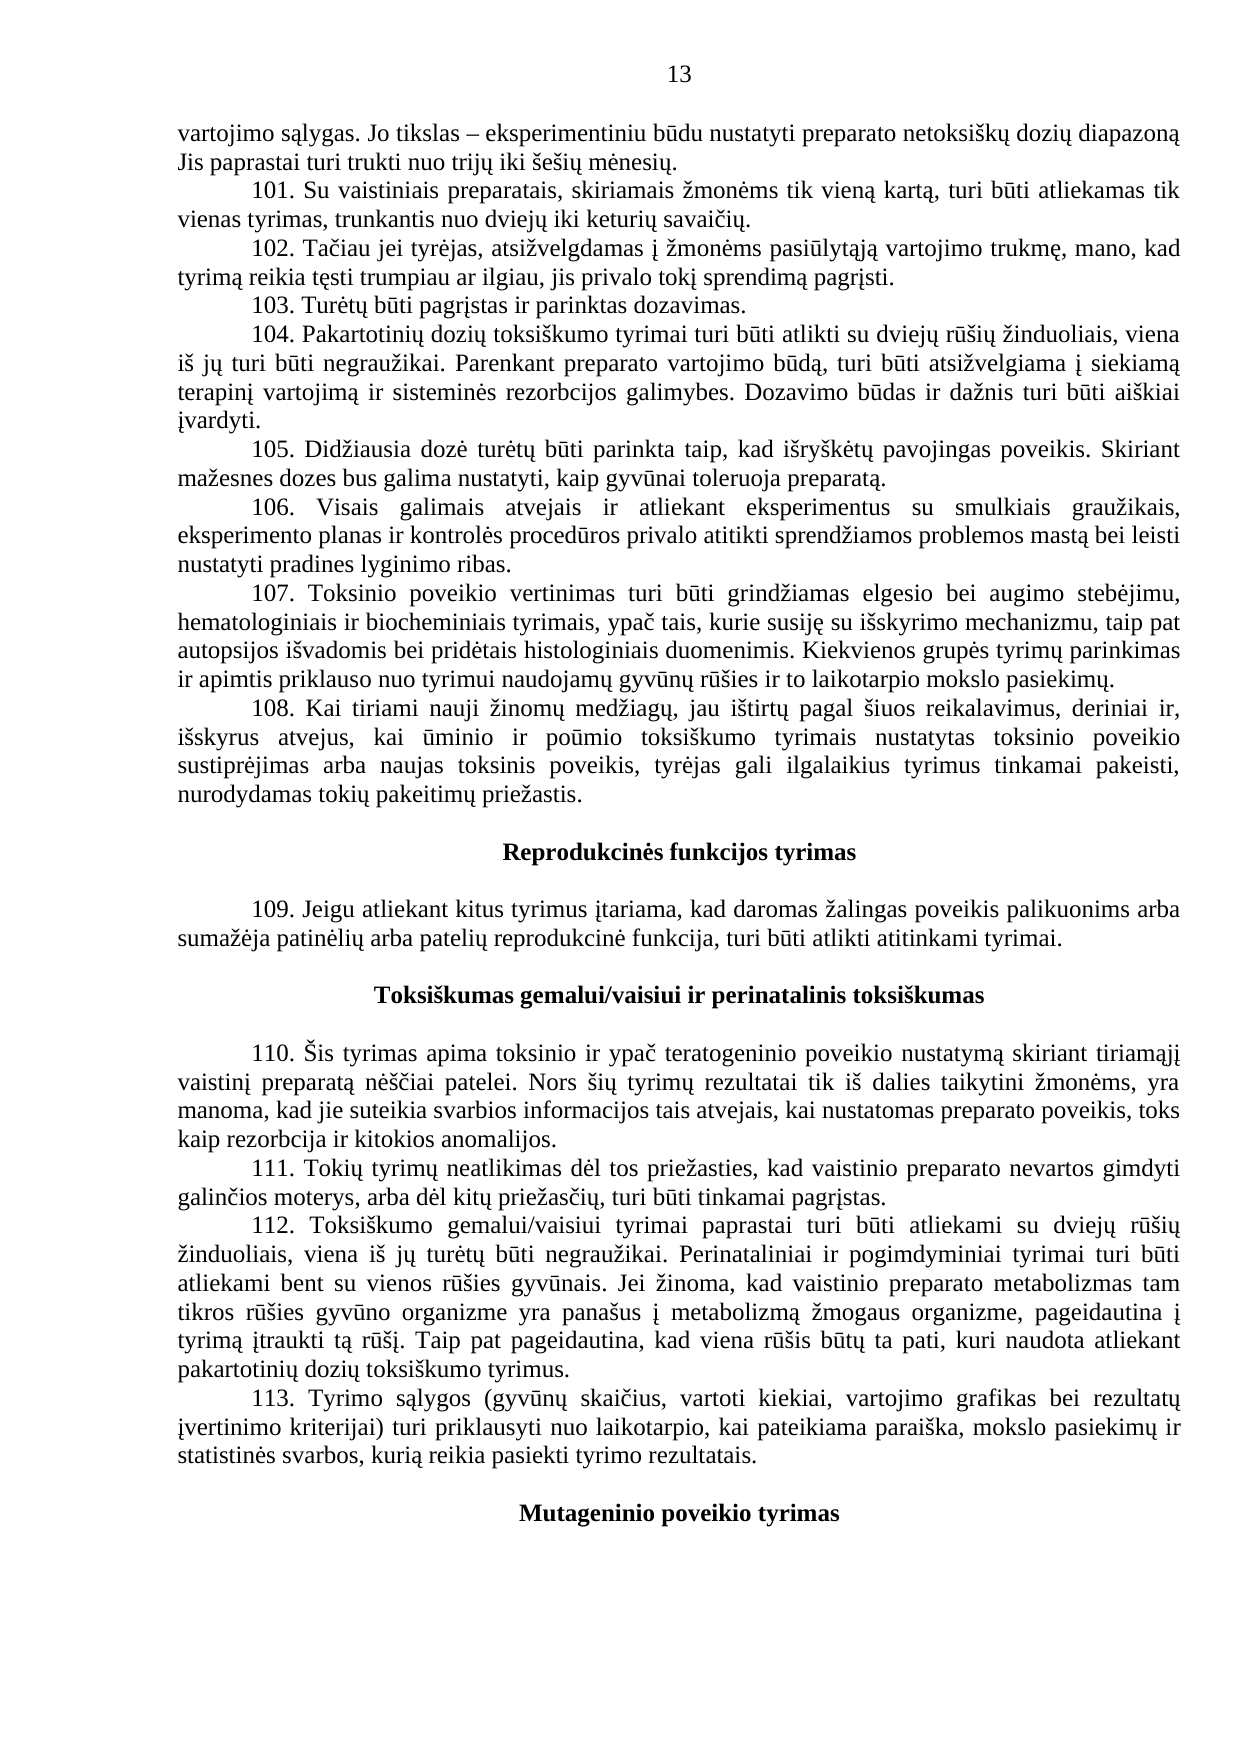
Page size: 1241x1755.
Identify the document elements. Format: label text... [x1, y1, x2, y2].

text 109. Jeigu atliekant kitus tyrimus įtariama, kad daromas žalingas poveikis palikuonims arba sumažėja patinėlių arba patelių reprodukcinė funkcija, turi būti atlikti atitinkami tyrimai. [177, 894, 1181, 952]
text 102. Tačiau jei tyrėjas, atsižvelgdamas į žmonėms pasiūlytąją vartojimo trukmę, mano, kad tyrimą reikia tęsti trumpiau ar ilgiau, jis privalo tokį sprendimą pagrįsti. [177, 233, 1181, 291]
text 101. Su vaistiniais preparatais, skiriamais žmonėms tik vieną kartą, turi būti atliekamas tik vienas tyrimas, trunkantis nuo dviejų iki keturių savaičių. [177, 176, 1181, 233]
text 113. Tyrimo sąlygos (gyvūnų skaičius, vartoti kiekiai, vartojimo grafikas bei rezultatų įvertinimo kriterijai) turi priklausyti nuo laikotarpio, kai pateikiama paraiška, mokslo pasiekimų ir statistinės svarbos, kurią reikia pasiekti tyrimo rezultatais. [177, 1383, 1181, 1469]
text Reprodukcinės funkcijos tyrimas [177, 837, 1181, 866]
text 112. Toksiškumo gemalui/vaisiui tyrimai paprastai turi būti atliekami su dviejų rūšių žinduoliais, viena iš jų turėtų būti negraužikai. Perinataliniai ir pogimdyminiai tyrimai turi būti atliekami bent su vienos rūšies gyvūnais. Jei žinoma, kad vaistinio preparato metabolizmas tam tikros rūšies gyvūno organizme yra panašus į metabolizmą žmogaus organizme, pageidautina į tyrimą įtraukti tą rūšį. Taip pat pageidautina, kad viena rūšis būtų ta pati, kuri naudota atliekant pakartotinių dozių toksiškumo tyrimus. [177, 1211, 1181, 1383]
text Toksiškumas gemalui/vaisiui ir perinatalinis toksiškumas [177, 981, 1181, 1009]
text vartojimo sąlygas. Jo tikslas – eksperimentiniu būdu nustatyti preparato netoksiškų dozių diapazoną Jis paprastai turi trukti nuo trijų iki šešių mėnesių. [177, 118, 1181, 176]
text 108. Kai tiriami nauji žinomų medžiagų, jau ištirtų pagal šiuos reikalavimus, deriniai ir, išskyrus atvejus, kai ūminio ir poūmio toksiškumo tyrimais nustatytas toksinio poveikio sustiprėjimas arba naujas toksinis poveikis, tyrėjas gali ilgalaikius tyrimus tinkamai pakeisti, nurodydamas tokių pakeitimų priežastis. [177, 693, 1181, 808]
text Mutageninio poveikio tyrimas [177, 1498, 1181, 1527]
text 111. Tokių tyrimų neatlikimas dėl tos priežasties, kad vaistinio preparato nevartos gimdyti galinčios moterys, arba dėl kitų priežasčių, turi būti tinkamai pagrįstas. [177, 1153, 1181, 1211]
text 103. Turėtų būti pagrįstas ir parinktas dozavimas. [177, 291, 1181, 319]
text 106. Visais galimais atvejais ir atliekant eksperimentus su smulkiais graužikais, eksperimento planas ir kontrolės procedūros privalo atitikti sprendžiamos problemos mastą bei leisti nustatyti pradines lyginimo ribas. [177, 492, 1181, 578]
text 104. Pakartotinių dozių toksiškumo tyrimai turi būti atlikti su dviejų rūšių žinduoliais, viena iš jų turi būti negraužikai. Parenkant preparato vartojimo būdą, turi būti atsižvelgiama į siekiamą terapinį vartojimą ir sisteminės rezorbcijos galimybes. Dozavimo būdas ir dažnis turi būti aiškiai įvardyti. [177, 319, 1181, 434]
text 107. Toksinio poveikio vertinimas turi būti grindžiamas elgesio bei augimo stebėjimu, hematologiniais ir biocheminiais tyrimais, ypač tais, kurie susiję su išskyrimo mechanizmu, taip pat autopsijos išvadomis bei pridėtais histologiniais duomenimis. Kiekvienos grupės tyrimų parinkimas ir apimtis priklauso nuo tyrimui naudojamų gyvūnų rūšies ir to laikotarpio mokslo pasiekimų. [177, 578, 1181, 693]
text 110. Šis tyrimas apima toksinio ir ypač teratogeninio poveikio nustatymą skiriant tiriamąjį vaistinį preparatą nėščiai patelei. Nors šių tyrimų rezultatai tik iš dalies taikytini žmonėms, yra manoma, kad jie suteikia svarbios informacijos tais atvejais, kai nustatomas preparato poveikis, toks kaip rezorbcija ir kitokios anomalijos. [177, 1038, 1181, 1153]
text 105. Didžiausia dozė turėtų būti parinkta taip, kad išryškėtų pavojingas poveikis. Skiriant mažesnes dozes bus galima nustatyti, kaip gyvūnai toleruoja preparatą. [177, 434, 1181, 492]
